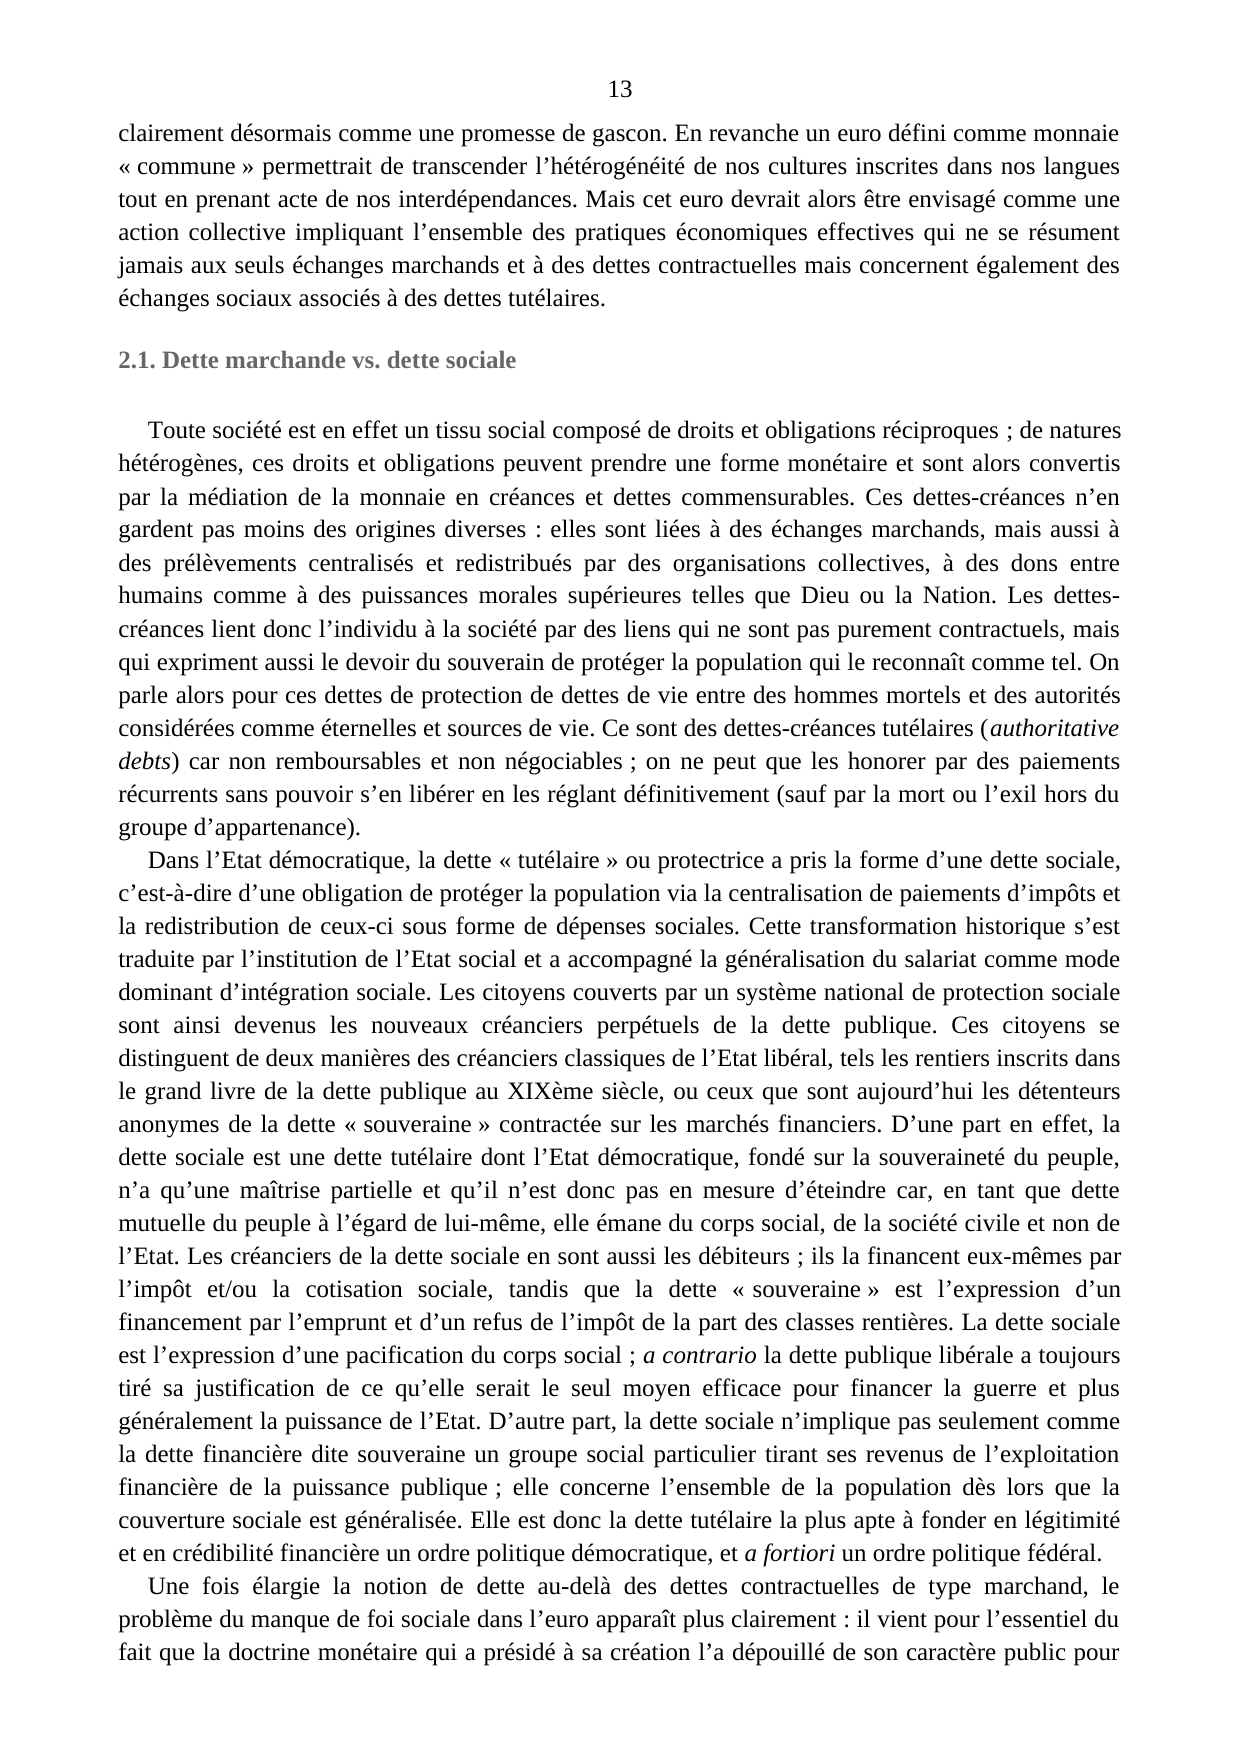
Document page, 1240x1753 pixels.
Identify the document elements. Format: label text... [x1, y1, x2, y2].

text Dans l’Etat démocratique, la dette « tutélaire » ou protectrice a pris la forme d’une dette sociale, c’est-à-dire d’une obligation de protéger la population via la centralisation de paiements d’impôts et la redistribution de ceux-ci sous forme de dépenses sociales. Cette transformation historique s’est traduite par l’institution de l’Etat social et a accompagné la généralisation du salariat comme mode dominant d’intégration sociale. Les citoyens couverts par un système national de protection sociale sont ainsi devenus les nouveaux créanciers perpétuels de la dette publique. Ces citoyens se distinguent de deux manières des créanciers classiques de l’Etat libéral, tels les rentiers inscrits dans le grand livre de la dette publique au XIXème siècle, ou ceux que sont aujourd’hui les détenteurs anonymes de la dette « souveraine » contractée sur les marchés financiers. D’une part en effet, la dette sociale est une dette tutélaire dont l’Etat démocratique, fondé sur la souveraineté du peuple, n’a qu’une maîtrise partielle et qu’il n’est donc pas en mesure d’éteindre car, en tant que dette mutuelle du peuple à l’égard de lui-même, elle émane du corps social, de la société civile et non de l’Etat. Les créanciers de la dette sociale en sont aussi les débiteurs ; ils la financent eux-mêmes par l’impôt et/ou la cotisation sociale, tandis que la dette « souveraine » est l’expression d’un financement par l’emprunt et d’un refus de l’impôt de la part des classes rentières. La dette sociale est l’expression d’une pacification du corps social ; a contrario la dette publique libérale a toujours tiré sa justification de ce qu’elle serait le seul moyen efficace pour financer la guerre et plus généralement la puissance de l’Etat. D’autre part, la dette sociale n’implique pas seulement comme la dette financière dite souveraine un groupe social particulier tirant ses revenus de l’exploitation financière de la puissance publique ; elle concerne l’ensemble de la population dès lors que la couverture sociale est généralisée. Elle est donc la dette tutélaire la plus apte à fonder en légitimité et en crédibilité financière un ordre politique démocratique, et a fortiori un ordre politique fédéral. [118, 845, 1121, 1567]
subtitle 2.1. Dette marchande vs. dette sociale [118, 345, 1121, 374]
text Une fois élargie la notion de dette au-delà des dettes contractuelles de type marchand, le problème du manque de foi sociale dans l’euro apparaît plus clairement : il vient pour l’essentiel du fait que la doctrine monétaire qui a présidé à sa création l’a dépouillé de son caractère public pour [118, 1571, 1121, 1666]
text Toute société est en effet un tissu social composé de droits et obligations réciproques ; de natures hétérogènes, ces droits et obligations peuvent prendre une forme monétaire et sont alors convertis par la médiation de la monnaie en créances et dettes commensurables. Ces dettes-créances n’en gardent pas moins des origines diverses : elles sont liées à des échanges marchands, mais aussi à des prélèvements centralisés et redistribués par des organisations collectives, à des dons entre humains comme à des puissances morales supérieures telles que Dieu ou la Nation. Les dettes-créances lient donc l’individu à la société par des liens qui ne sont pas purement contractuels, mais qui expriment aussi le devoir du souverain de protéger la population qui le reconnaît comme tel. On parle alors pour ces dettes de protection de dettes de vie entre des hommes mortels et des autorités considérées comme éternelles et sources de vie. Ce sont des dettes-créances tutélaires (authoritative debts) car non remboursables et non négociables ; on ne peut que les honorer par des paiements récurrents sans pouvoir s’en libérer en les réglant définitivement (sauf par la mort ou l’exil hors du groupe d’appartenance). [118, 416, 1121, 841]
text clairement désormais comme une promesse de gascon. En revanche un euro défini comme monnaie « commune » permettrait de transcender l’hétérogénéité de nos cultures inscrites dans nos langues tout en prenant acte de nos interdépendances. Mais cet euro devrait alors être envisagé comme une action collective impliquant l’ensemble des pratiques économiques effectives qui ne se résument jamais aux seuls échanges marchands et à des dettes contractuelles mais concernent également des échanges sociaux associés à des dettes tutélaires. [118, 118, 1121, 312]
